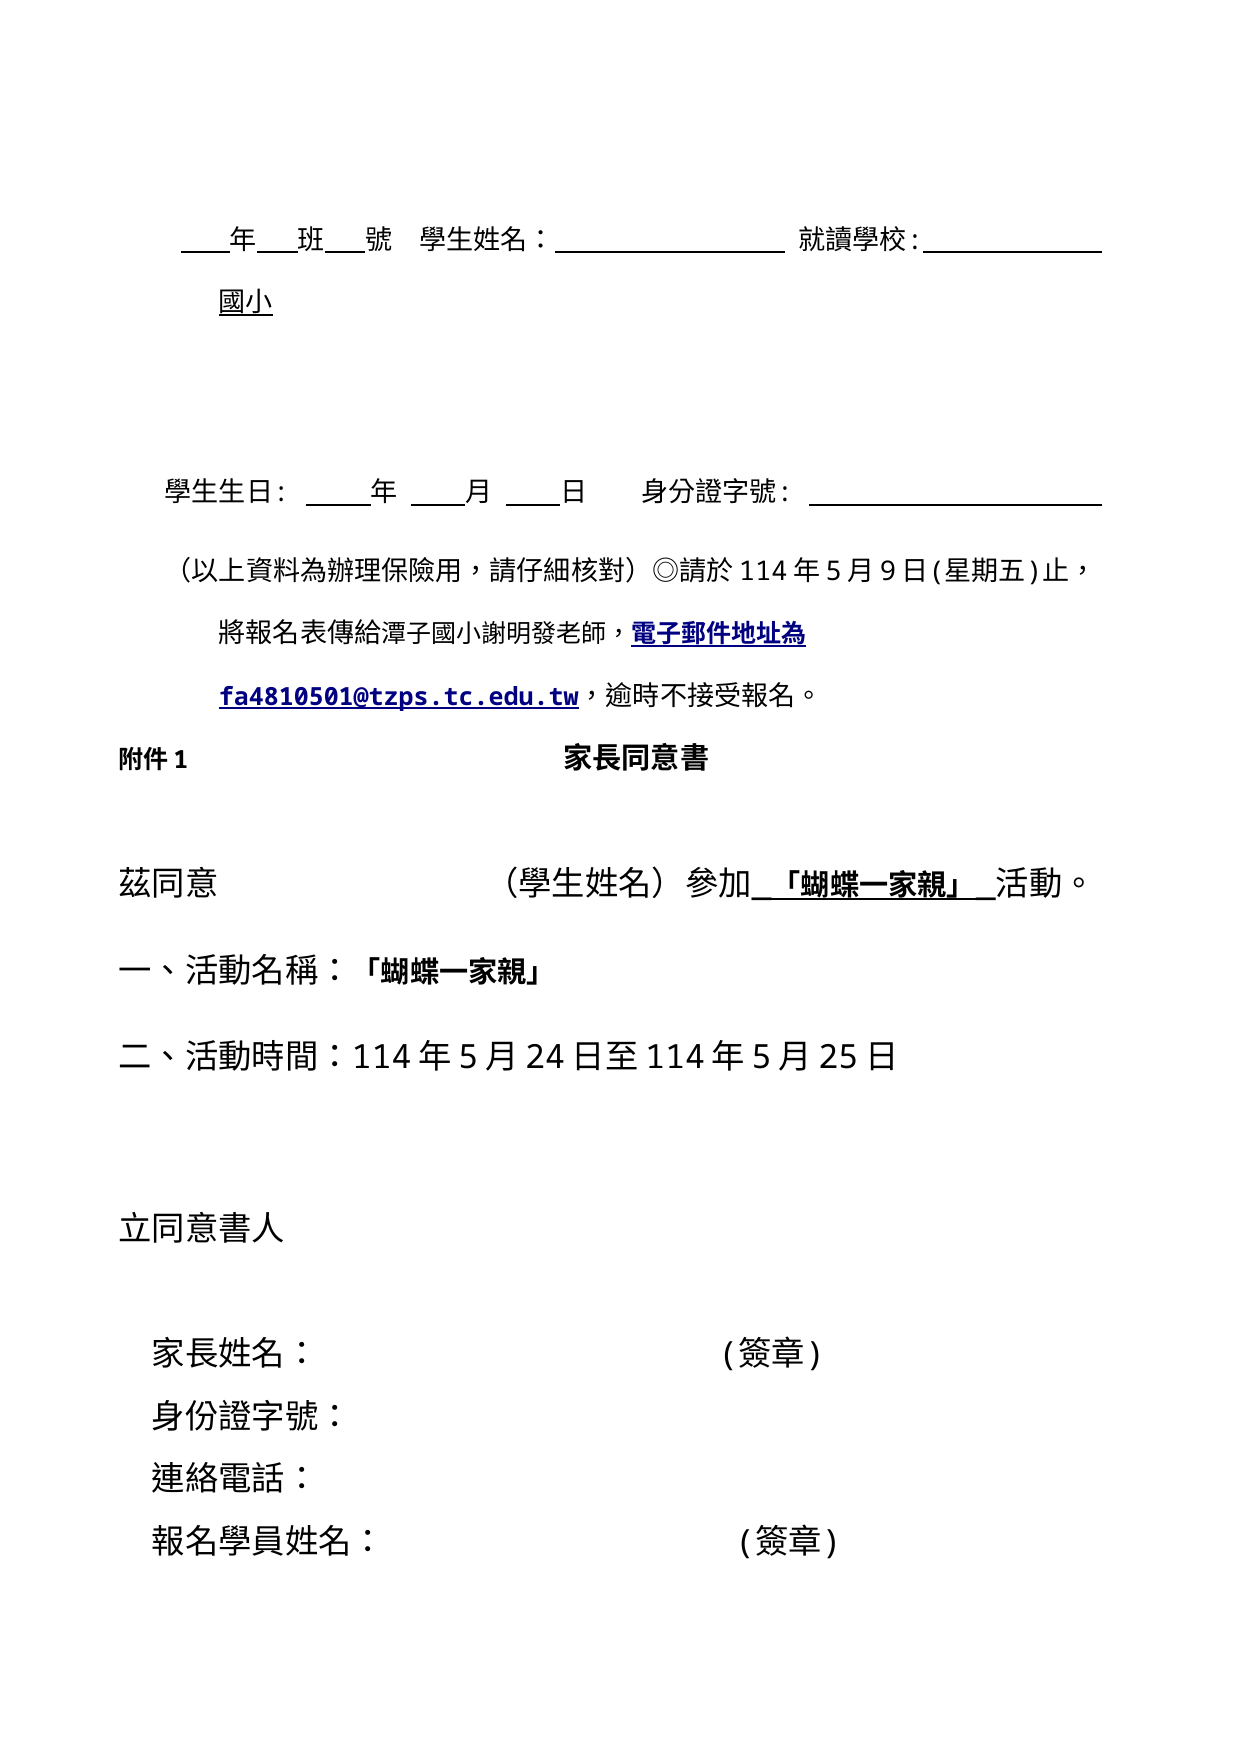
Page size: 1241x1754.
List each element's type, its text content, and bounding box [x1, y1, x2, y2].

text 年 班 號 學生姓名： 就讀學校: 國小 [164, 196, 1122, 321]
text 二、活動時間：114年5月24日至114年5月25日 [118, 1013, 1122, 1075]
text 立同意書人 [118, 1184, 1122, 1247]
text 學生生日: 年 月 日 身分證字號: [164, 448, 1122, 511]
text 附件1 家長同意書 [118, 714, 1122, 777]
text 一、活動名稱：「蝴蝶一家親」 [118, 926, 1122, 989]
text （以上資料為辦理保險用，請仔細核對）◎請於114年5月9日(星期五)止，將報名表傳給潭子國小謝明發老師，電子郵件地址為fa4810501@tzps.tc.edu.tw，逾時不接受報名。 [164, 527, 1122, 714]
text 家長姓名： (簽章) [118, 1309, 1122, 1372]
text 身份證字號： [118, 1372, 1122, 1434]
text 連絡電話： [118, 1434, 1122, 1497]
text 報名學員姓名： (簽章) [118, 1497, 1122, 1559]
text 茲同意 （學生姓名）參加_「蝴蝶一家親」_活動。 [118, 839, 1122, 902]
